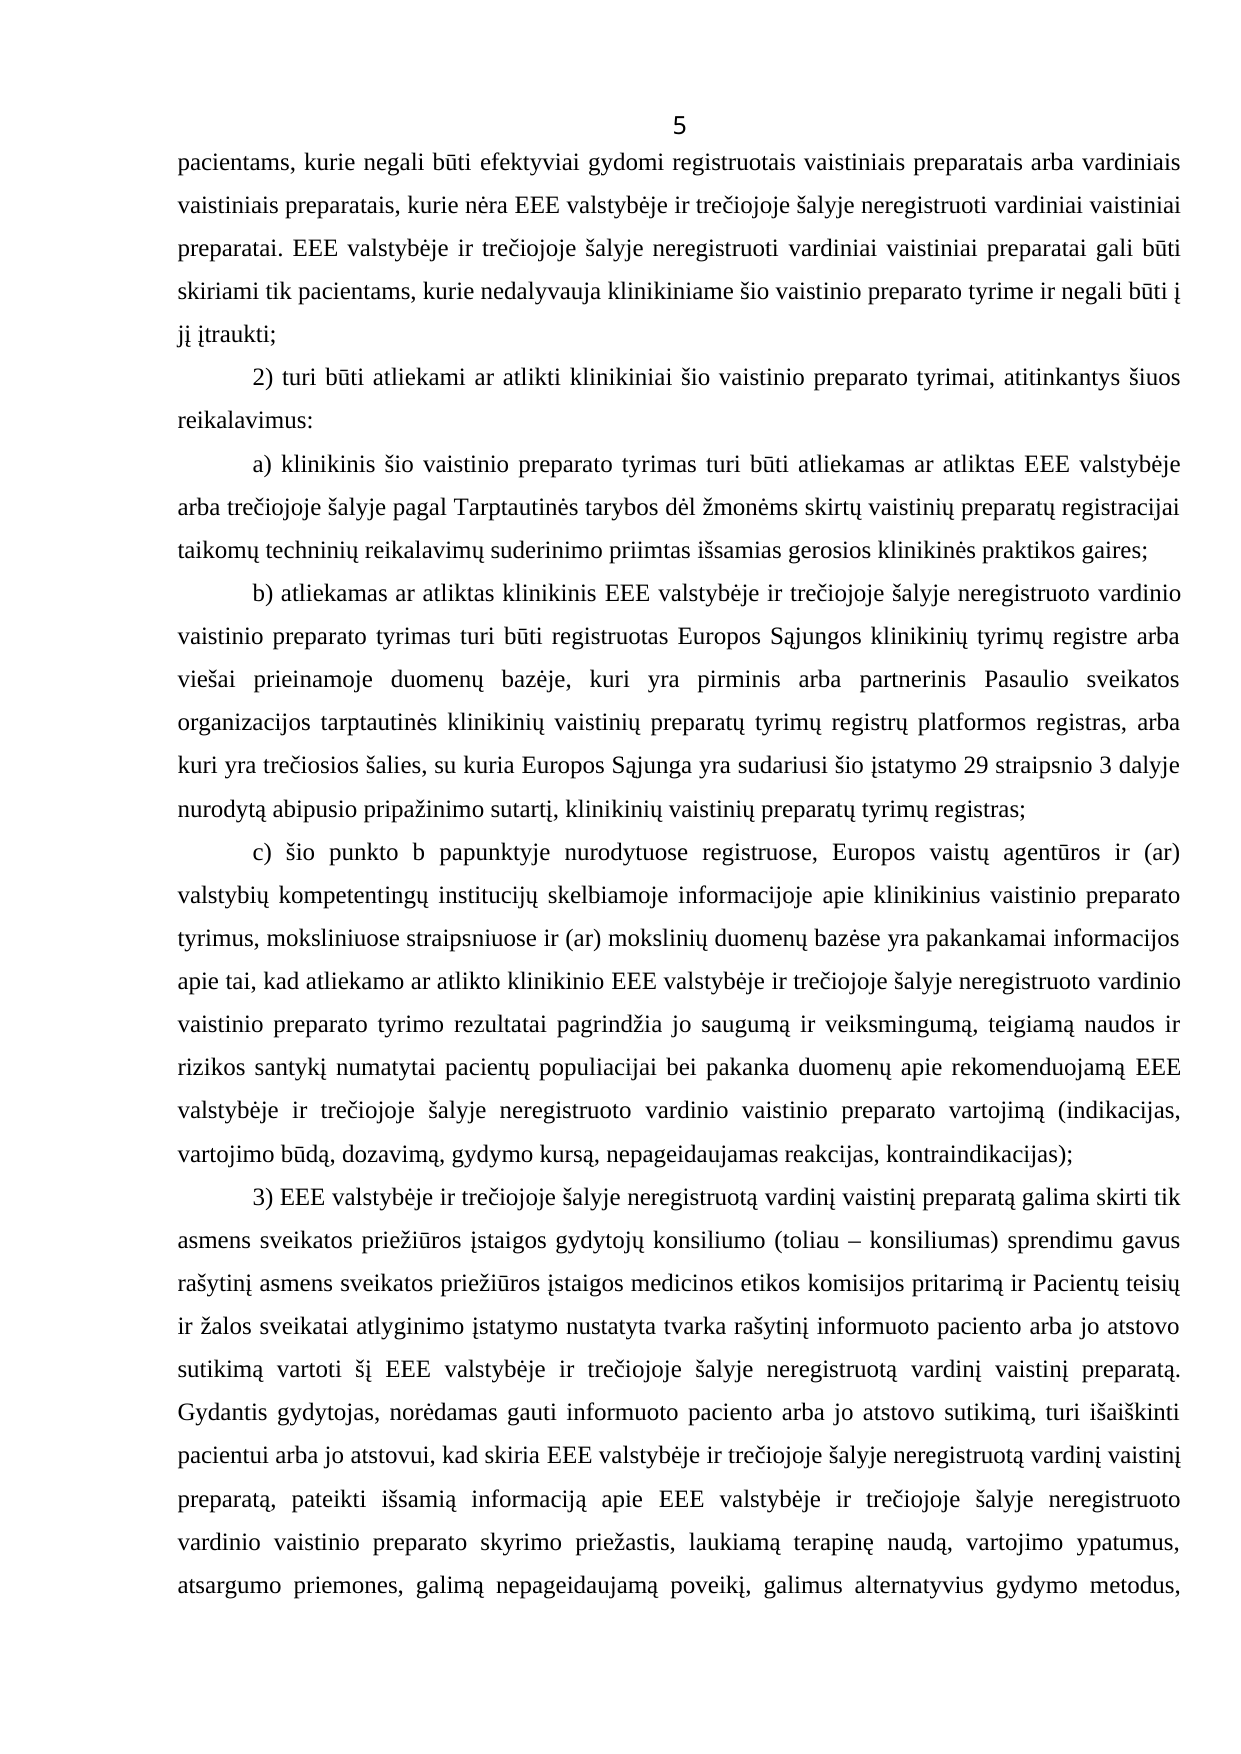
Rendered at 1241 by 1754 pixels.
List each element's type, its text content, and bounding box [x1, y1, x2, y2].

text pacientams, kurie negali būti efektyviai gydomi registruotais vaistiniais preparatais arba vardiniais vaistiniais preparatais, kurie nėra EEE valstybėje ir trečiojoje šalyje neregistruoti vardiniai vaistiniai preparatai. EEE valstybėje ir trečiojoje šalyje neregistruoti vardiniai vaistiniai preparatai gali būti skiriami tik pacientams, kurie nedalyvauja klinikiniame šio vaistinio preparato tyrime ir negali būti į jį įtraukti; [177, 147, 1181, 348]
text a) klinikinis šio vaistinio preparato tyrimas turi būti atliekamas ar atliktas EEE valstybėje arba trečiojoje šalyje pagal Tarptautinės tarybos dėl žmonėms skirtų vaistinių preparatų registracijai taikomų techninių reikalavimų suderinimo priimtas išsamias gerosios klinikinės praktikos gaires; [177, 449, 1181, 564]
text 3) EEE valstybėje ir trečiojoje šalyje neregistruotą vardinį vaistinį preparatą galima skirti tik asmens sveikatos priežiūros įstaigos gydytojų konsiliumo (toliau – konsiliumas) sprendimu gavus rašytinį asmens sveikatos priežiūros įstaigos medicinos etikos komisijos pritarimą ir Pacientų teisių ir žalos sveikatai atlyginimo įstatymo nustatyta tvarka rašytinį informuoto paciento arba jo atstovo sutikimą vartoti šį EEE valstybėje ir trečiojoje šalyje neregistruotą vardinį vaistinį preparatą. Gydantis gydytojas, norėdamas gauti informuoto paciento arba jo atstovo sutikimą, turi išaiškinti pacientui arba jo atstovui, kad skiria EEE valstybėje ir trečiojoje šalyje neregistruotą vardinį vaistinį preparatą, pateikti išsamią informaciją apie EEE valstybėje ir trečiojoje šalyje neregistruoto vardinio vaistinio preparato skyrimo priežastis, laukiamą terapinę naudą, vartojimo ypatumus, atsargumo priemones, galimą nepageidaujamą poveikį, galimus alternatyvius gydymo metodus, [177, 1182, 1181, 1599]
text c) šio punkto b papunktyje nurodytuose registruose, Europos vaistų agentūros ir (ar) valstybių kompetentingų institucijų skelbiamoje informacijoje apie klinikinius vaistinio preparato tyrimus, moksliniuose straipsniuose ir (ar) mokslinių duomenų bazėse yra pakankamai informacijos apie tai, kad atliekamo ar atlikto klinikinio EEE valstybėje ir trečiojoje šalyje neregistruoto vardinio vaistinio preparato tyrimo rezultatai pagrindžia jo saugumą ir veiksmingumą, teigiamą naudos ir rizikos santykį numatytai pacientų populiacijai bei pakanka duomenų apie rekomenduojamą EEE valstybėje ir trečiojoje šalyje neregistruoto vardinio vaistinio preparato vartojimą (indikacijas, vartojimo būdą, dozavimą, gydymo kursą, nepageidaujamas reakcijas, kontraindikacijas); [177, 837, 1181, 1167]
text 2) turi būti atliekami ar atlikti klinikiniai šio vaistinio preparato tyrimai, atitinkantys šiuos reikalavimus: [177, 362, 1181, 434]
text b) atliekamas ar atliktas klinikinis EEE valstybėje ir trečiojoje šalyje neregistruoto vardinio vaistinio preparato tyrimas turi būti registruotas Europos Sąjungos klinikinių tyrimų registre arba viešai prieinamoje duomenų bazėje, kuri yra pirminis arba partnerinis Pasaulio sveikatos organizacijos tarptautinės klinikinių vaistinių preparatų tyrimų registrų platformos registras, arba kuri yra trečiosios šalies, su kuria Europos Sąjunga yra sudariusi šio įstatymo 29 straipsnio 3 dalyje nurodytą abipusio pripažinimo sutartį, klinikinių vaistinių preparatų tyrimų registras; [177, 578, 1181, 822]
